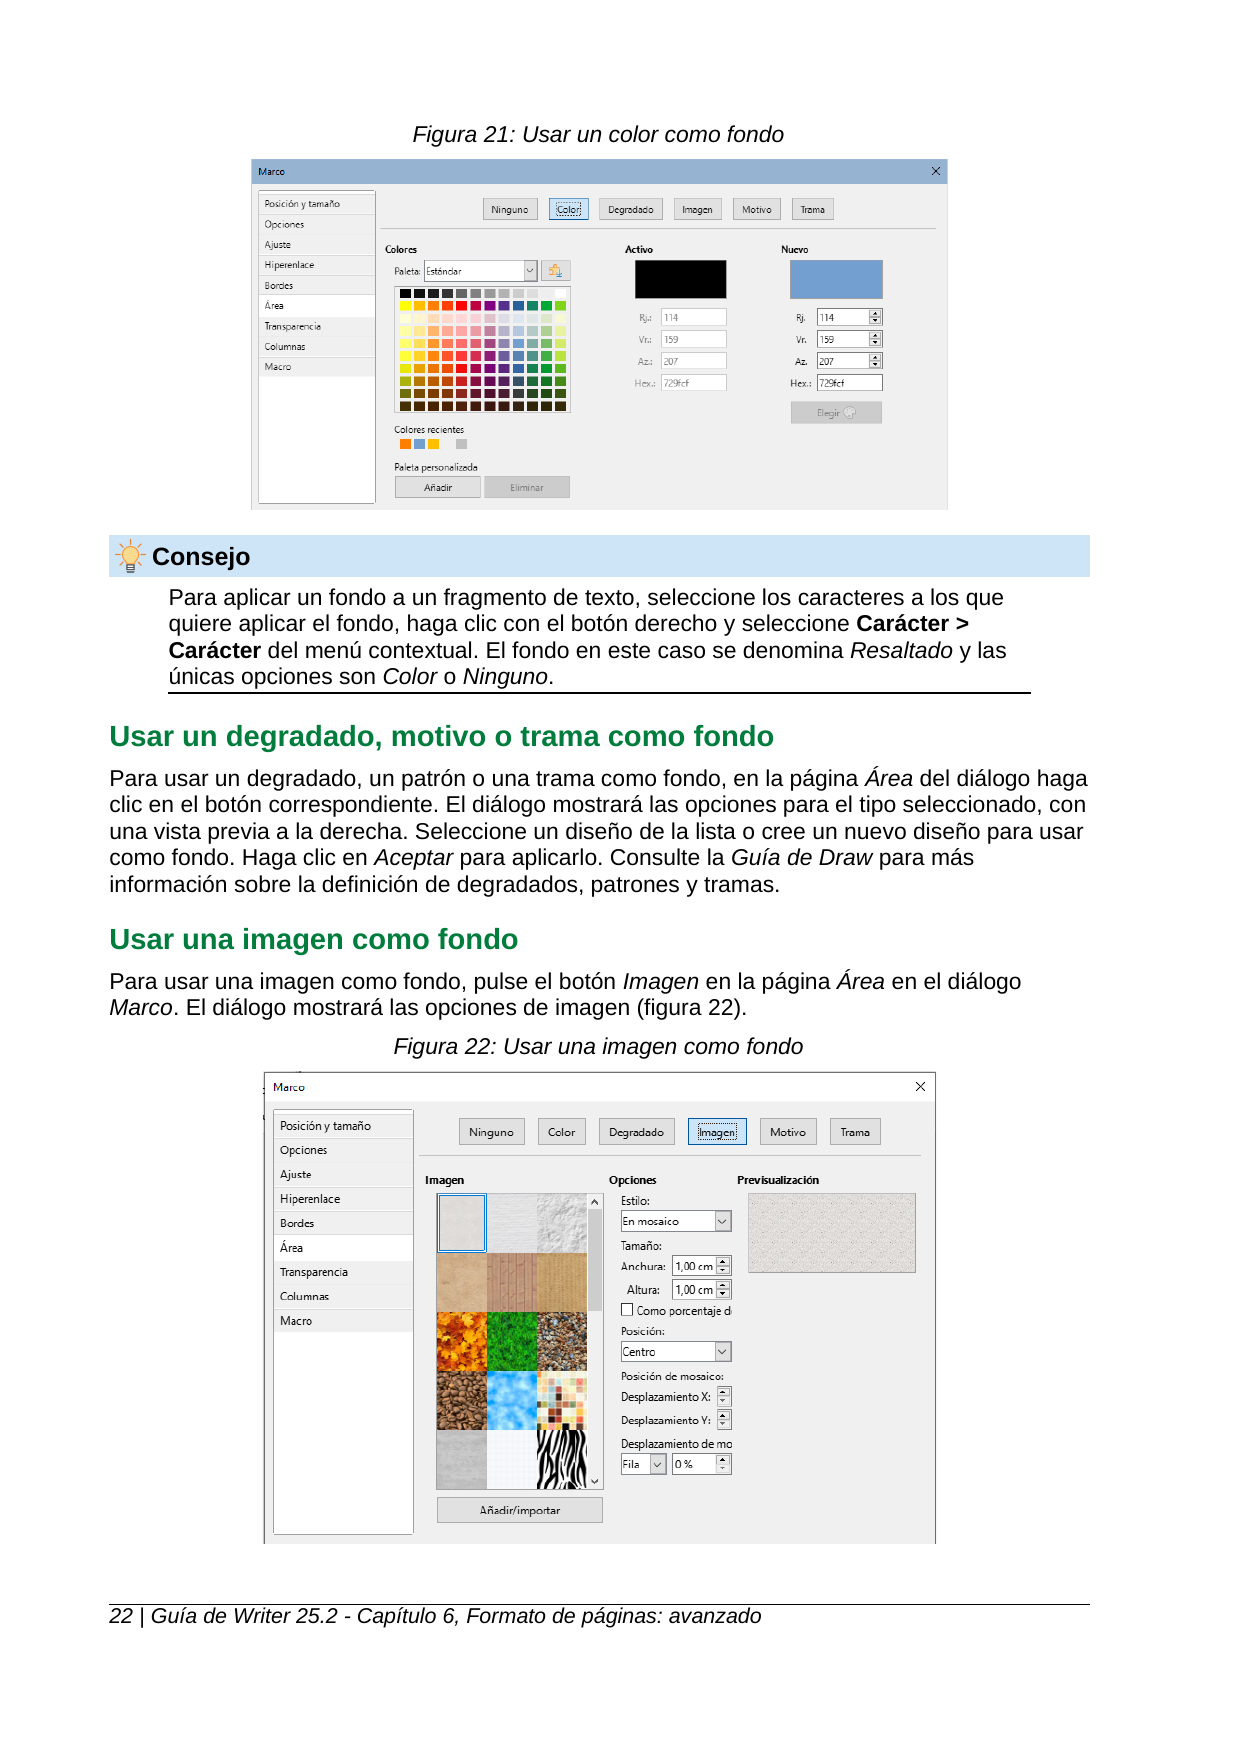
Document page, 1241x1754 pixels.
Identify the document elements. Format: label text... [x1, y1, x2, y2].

subtitle Consejo [151, 535, 1090, 577]
text Figura 21: Usar un color como fondo [251, 121, 948, 147]
text Figura 22: Usar una imagen como fondo [263, 1033, 936, 1059]
text Para usar un degradado, un patrón o una trama como fondo, en la página Área del diálogo haga clic en el botón correspondiente. El diálogo mostrará las opciones para el tipo seleccionado, con una vista previa a la derecha. Seleccione un diseño de la lista o cree un nuevo diseño para usar como fondo. Haga clic en Aceptar para aplicarlo. Consulte la Guía de Draw para más información sobre la definición de degradados, patrones y tramas. [109, 765, 1090, 897]
picture [251, 159, 948, 510]
picture [262, 1071, 937, 1544]
text Para aplicar un fondo a un fragmento de texto, seleccione los caracteres a los que quiere aplicar el fondo, haga clic con el botón derecho y seleccione Carácter > Carácter del menú contextual. El fondo en este caso se denomina Resaltado y las únicas opciones son Color o Ninguno. [168, 584, 1031, 692]
subtitle Usar una imagen como fondo [109, 922, 1090, 955]
subtitle Usar un degradado, motivo o trama como fondo [109, 719, 1090, 753]
text Para usar una imagen como fondo, pulse el botón Imagen en la página Área en el diálogo Marco. El diálogo mostrará las opciones de imagen (figura 22). [109, 968, 1090, 1020]
